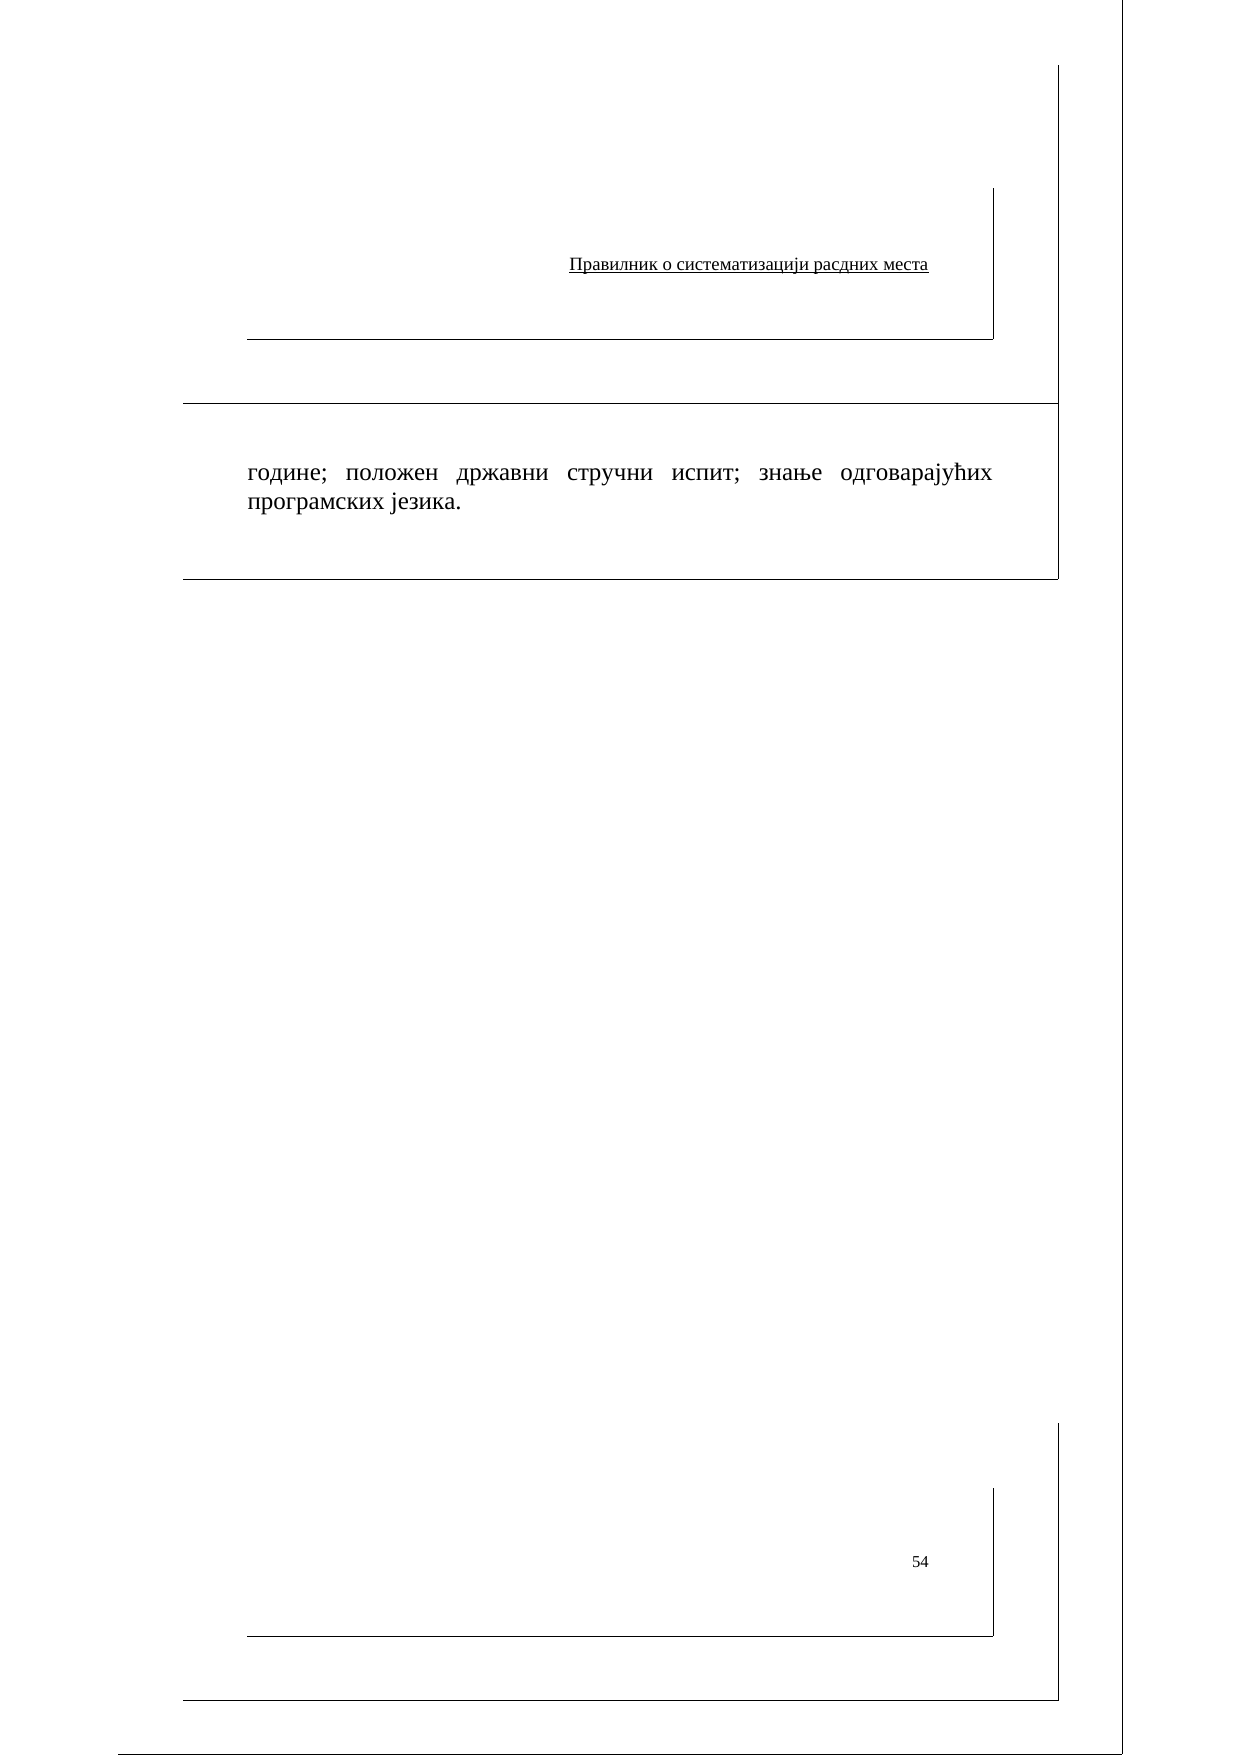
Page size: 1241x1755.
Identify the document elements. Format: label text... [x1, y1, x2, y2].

text године; положен државни стручни испит; знање одговарајућих програмских језика. [183, 392, 1058, 579]
